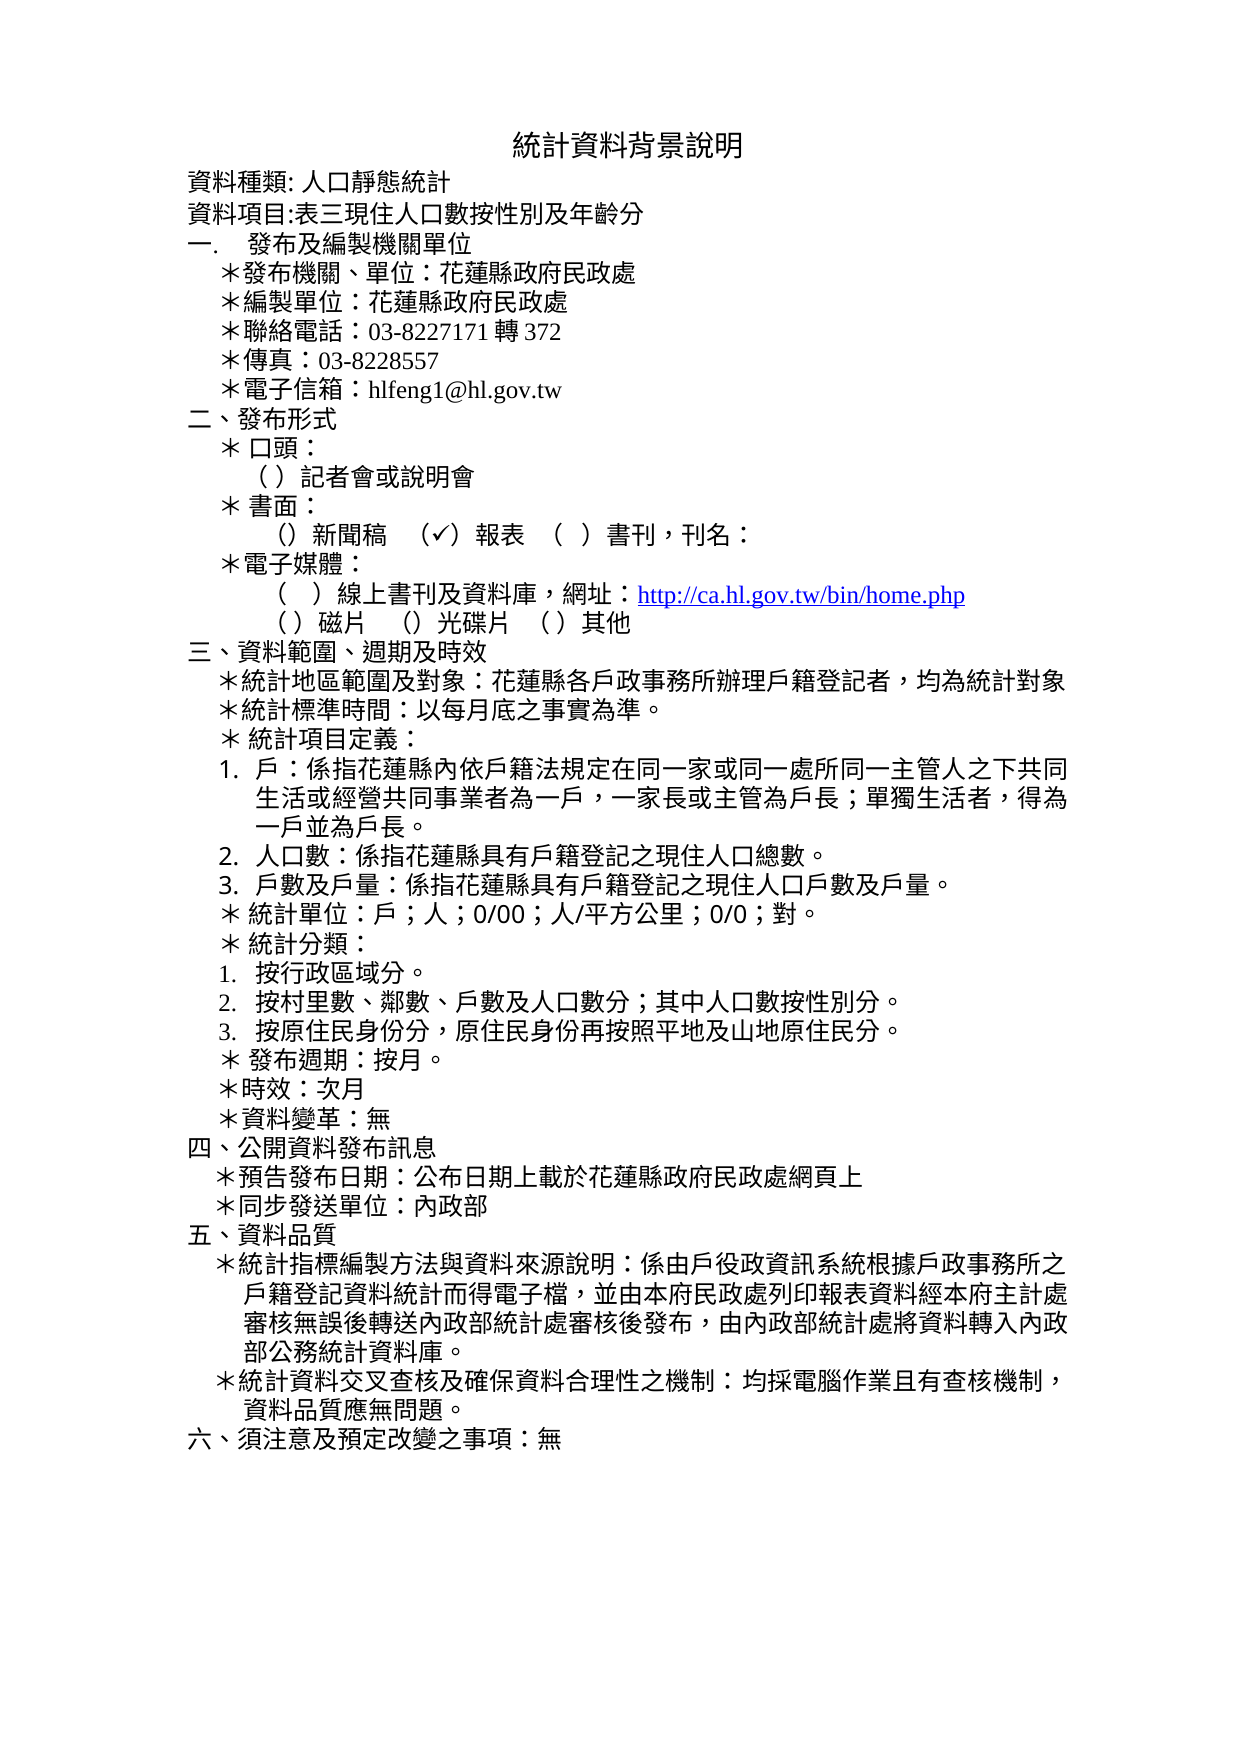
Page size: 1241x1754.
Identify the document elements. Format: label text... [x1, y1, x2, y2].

text ＊預告發布日期：公布日期上載於花蓮縣政府民政處網頁上 [214, 1163, 1069, 1192]
text ＊聯絡電話：03-8227171轉372 [218, 317, 1069, 346]
text ＊統計地區範圍及對象：花蓮縣各戶政事務所辦理戶籍登記者，均為統計對象 [187, 667, 1103, 696]
list 發布週期：按月。 [218, 1046, 1069, 1076]
text ＊電子信箱：hlfeng1@hl.gov.tw [218, 376, 1069, 405]
list 按原住民身份分，原住民身份再按照平地及山地原住民分。 [218, 1017, 1069, 1046]
list 統計分類： [218, 930, 1069, 959]
text 二、發布形式 [187, 405, 1069, 434]
text 統計資料背景說明 [187, 131, 1069, 162]
text ＊傳真：03-8228557 [218, 346, 1069, 376]
text 五、資料品質 [187, 1221, 1069, 1251]
list 戶數及戶量：係指花蓮縣具有戶籍登記之現住人口戶數及戶量。 [218, 871, 1069, 901]
list 書面： [218, 492, 1069, 521]
list 統計項目定義： [218, 726, 1069, 755]
text （ ）磁片 （）光碟片 （ ）其他 [206, 609, 1125, 638]
text 六、須注意及預定改變之事項：無 [187, 1426, 1069, 1455]
text ＊統計標準時間：以每月底之事實為準。 [187, 696, 1069, 726]
text ＊統計資料交叉查核及確保資料合理性之機制：均採電腦作業且有查核機制，資料品質應無問題。 [214, 1367, 1069, 1426]
text 資料項目:表三現住人口數按性別及年齡分 [187, 198, 1069, 230]
text 四、公開資料發布訊息 [187, 1134, 1069, 1163]
text ＊統計指標編製方法與資料來源說明：係由戶役政資訊系統根據戶政事務所之戶籍登記資料統計而得電子檔，並由本府民政處列印報表資料經本府主計處審核無誤後轉送內政部統計處審核後發布，由內政部統計處將資料轉入內政部公務統計資料庫。 [214, 1251, 1069, 1367]
text （）新聞稿 （）報表 （ ）書刊，刊名： [218, 521, 1069, 551]
list 戶：係指花蓮縣內依戶籍法規定在同一家或同一處所同一主管人之下共同生活或經營共同事業者為一戶，一家長或主管為戶長；單獨生活者，得為一戶並為戶長。 [218, 755, 1069, 842]
text ＊編製單位：花蓮縣政府民政處 [218, 288, 1069, 317]
text ＊電子媒體： [218, 551, 1069, 580]
text （ ）記者會或說明會 [187, 463, 1069, 492]
list 口頭： [218, 434, 1069, 463]
text 資料種類: 人口靜態統計 [187, 162, 1069, 198]
text ＊同步發送單位：內政部 [214, 1192, 1069, 1221]
text ＊資料變革：無 [187, 1105, 1069, 1134]
text （ ）線上書刊及資料庫，網址：http://ca.hl.gov.tw/bin/home.php [206, 580, 1125, 609]
list 人口數：係指花蓮縣具有戶籍登記之現住人口總數。 [218, 842, 1069, 871]
list 按村里數、鄰數、戶數及人口數分；其中人口數按性別分。 [218, 988, 1069, 1017]
list 按行政區域分。 [218, 959, 1069, 988]
text 三、資料範圍、週期及時效 [187, 638, 1069, 667]
text ＊發布機關、單位：花蓮縣政府民政處 [218, 259, 1069, 288]
text ＊時效：次月 [187, 1076, 1069, 1105]
list 發布及編製機關單位 [187, 230, 1069, 259]
list 統計單位：戶；人；0/00；人/平方公里；0/0；對。 [218, 901, 1069, 930]
